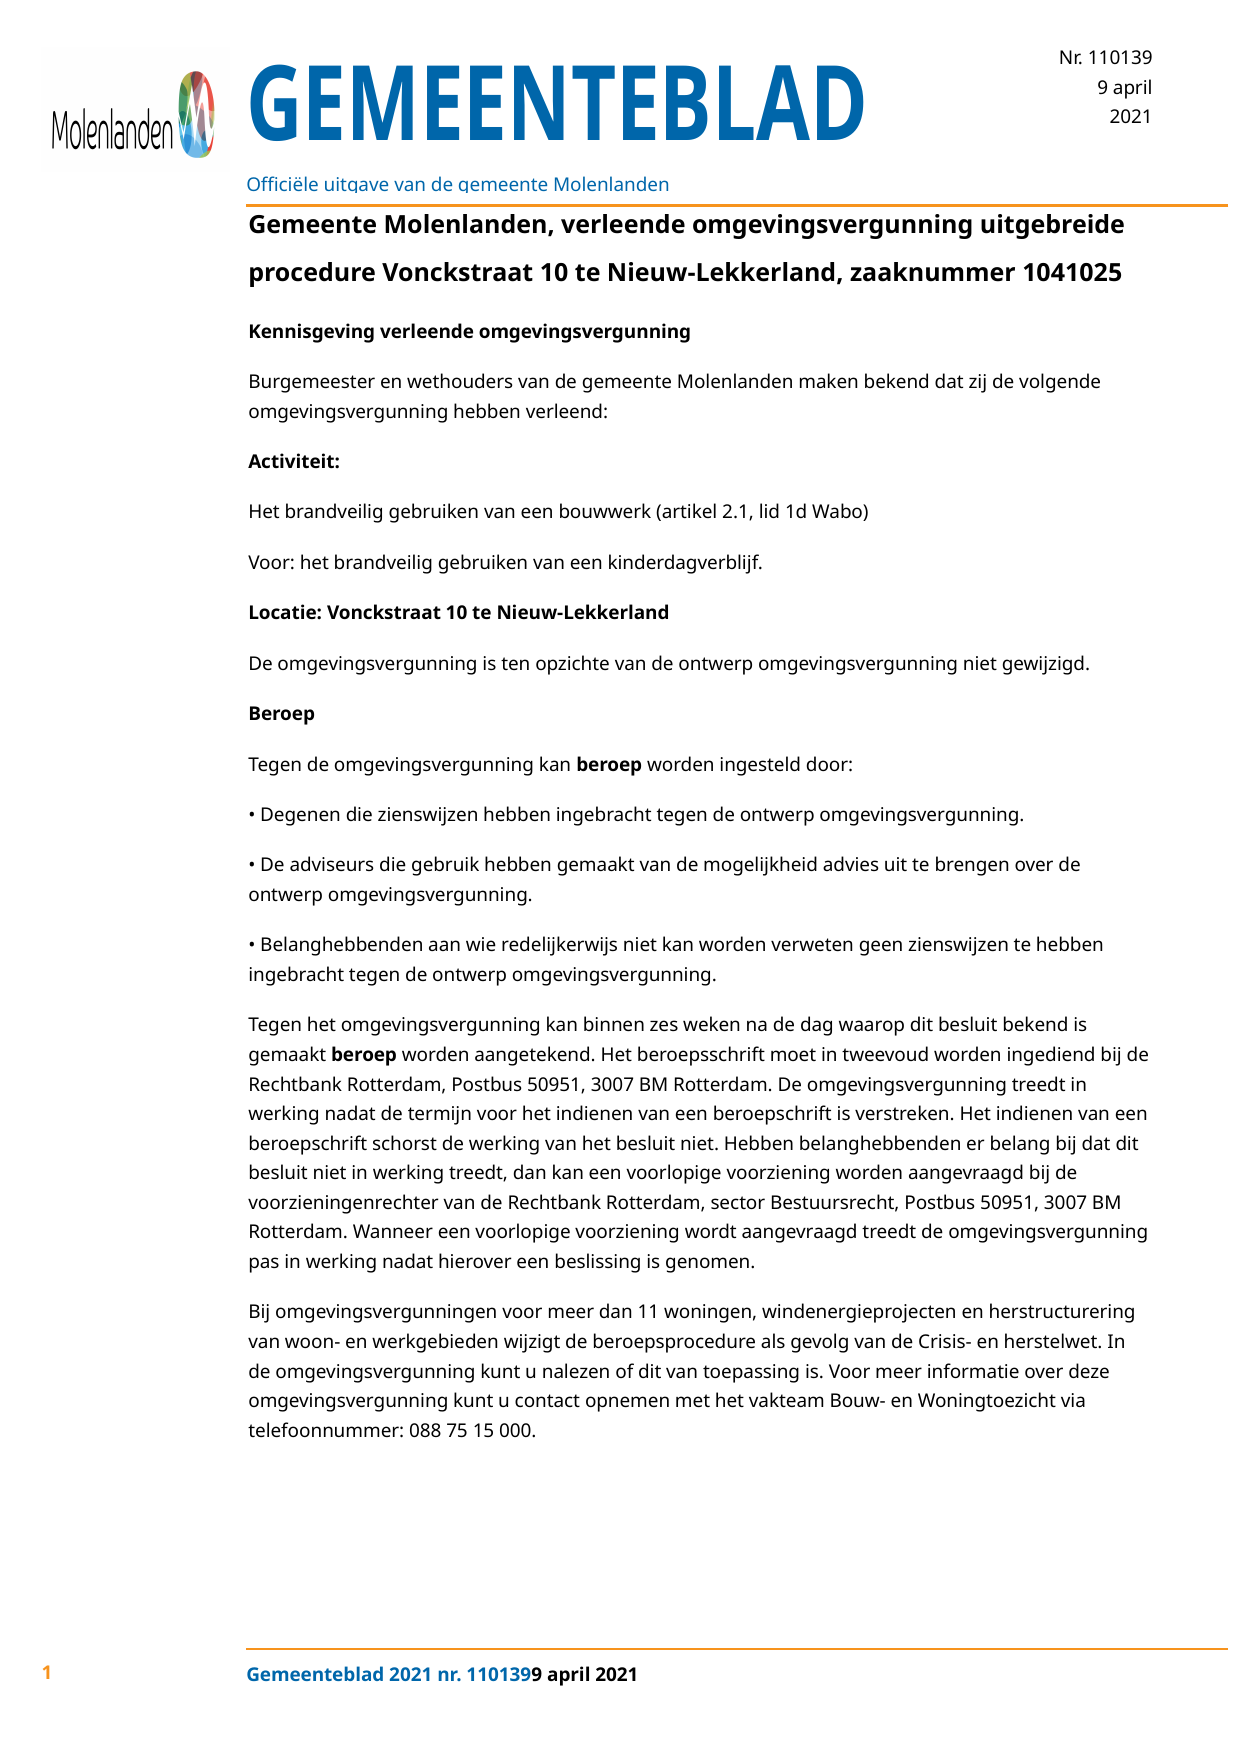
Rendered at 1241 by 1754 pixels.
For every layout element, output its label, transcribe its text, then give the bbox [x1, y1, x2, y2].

text Gemeente Molenlanden, verleende omgevingsvergunning uitgebreide procedure Vonckstraat 10 te Nieuw-Lekkerland, zaaknummer 1041025 [248, 207, 1152, 288]
text Tegen de omgevingsvergunning kan beroep worden ingesteld door: [248, 751, 1152, 777]
text Locatie: Vonckstraat 10 te Nieuw-Lekkerland [248, 599, 1152, 625]
text Tegen het omgevingsvergunning kan binnen zes weken na de dag waarop dit besluit bekend is gemaakt beroep worden aangetekend. Het beroepsschrift moet in tweevoud worden ingediend bij de Rechtbank Rotterdam, Postbus 50951, 3007 BM Rotterdam. De omgevingsvergunning treedt in werking nadat de termijn voor het indienen van een beroepschrift is verstreken. Het indienen van een beroepschrift schorst de werking van het besluit niet. Hebben belanghebbenden er belang bij dat dit besluit niet in werking treedt, dan kan een voorlopige voorziening worden aangevraagd bij de voorzieningenrechter van de Rechtbank Rotterdam, sector Bestuursrecht, Postbus 50951, 3007 BM Rotterdam. Wanneer een voorlopige voorziening wordt aangevraagd treedt de omgevingsvergunning pas in werking nadat hierover een beslissing is genomen. [248, 1012, 1152, 1274]
text Voor: het brandveilig gebruiken van een kinderdagverblijf. [248, 549, 1152, 575]
text • Degenen die zienswijzen hebben ingebracht tegen de ontwerp omgevingsvergunning. [248, 801, 1152, 827]
text Kennisgeving verleende omgevingsvergunning [248, 318, 1152, 344]
text • De adviseurs die gebruik hebben gemaakt van de mogelijkheid advies uit te brengen over de ontwerp omgevingsvergunning. [248, 852, 1152, 907]
text Beroep [248, 700, 1152, 726]
text Bij omgevingsvergunningen voor meer dan 11 woningen, windenergieprojecten en herstructurering van woon- en werkgebieden wijzigt de beroepsprocedure als gevolg van de Crisis- en herstelwet. In de omgevingsvergunning kunt u nalezen of dit van toepassing is. Voor meer informatie over deze omgevingsvergunning kunt u contact opnemen met het vakteam Bouw- en Woningtoezicht via telefoonnummer: 088 75 15 000. [248, 1299, 1152, 1443]
text • Belanghebbenden aan wie redelijkerwijs niet kan worden verweten geen zienswijzen te hebben ingebracht tegen de ontwerp omgevingsvergunning. [248, 932, 1152, 987]
text Burgemeester en wethouders van de gemeente Molenlanden maken bekend dat zij de volgende omgevingsvergunning hebben verleend: [248, 368, 1152, 424]
text Het brandveilig gebruiken van een bouwwerk (artikel 2.1, lid 1d Wabo) [248, 499, 1152, 524]
picture [41, 47, 231, 172]
text De omgevingsvergunning is ten opzichte van de ontwerp omgevingsvergunning niet gewijzigd. [248, 650, 1152, 676]
text Activiteit: [248, 448, 1152, 474]
